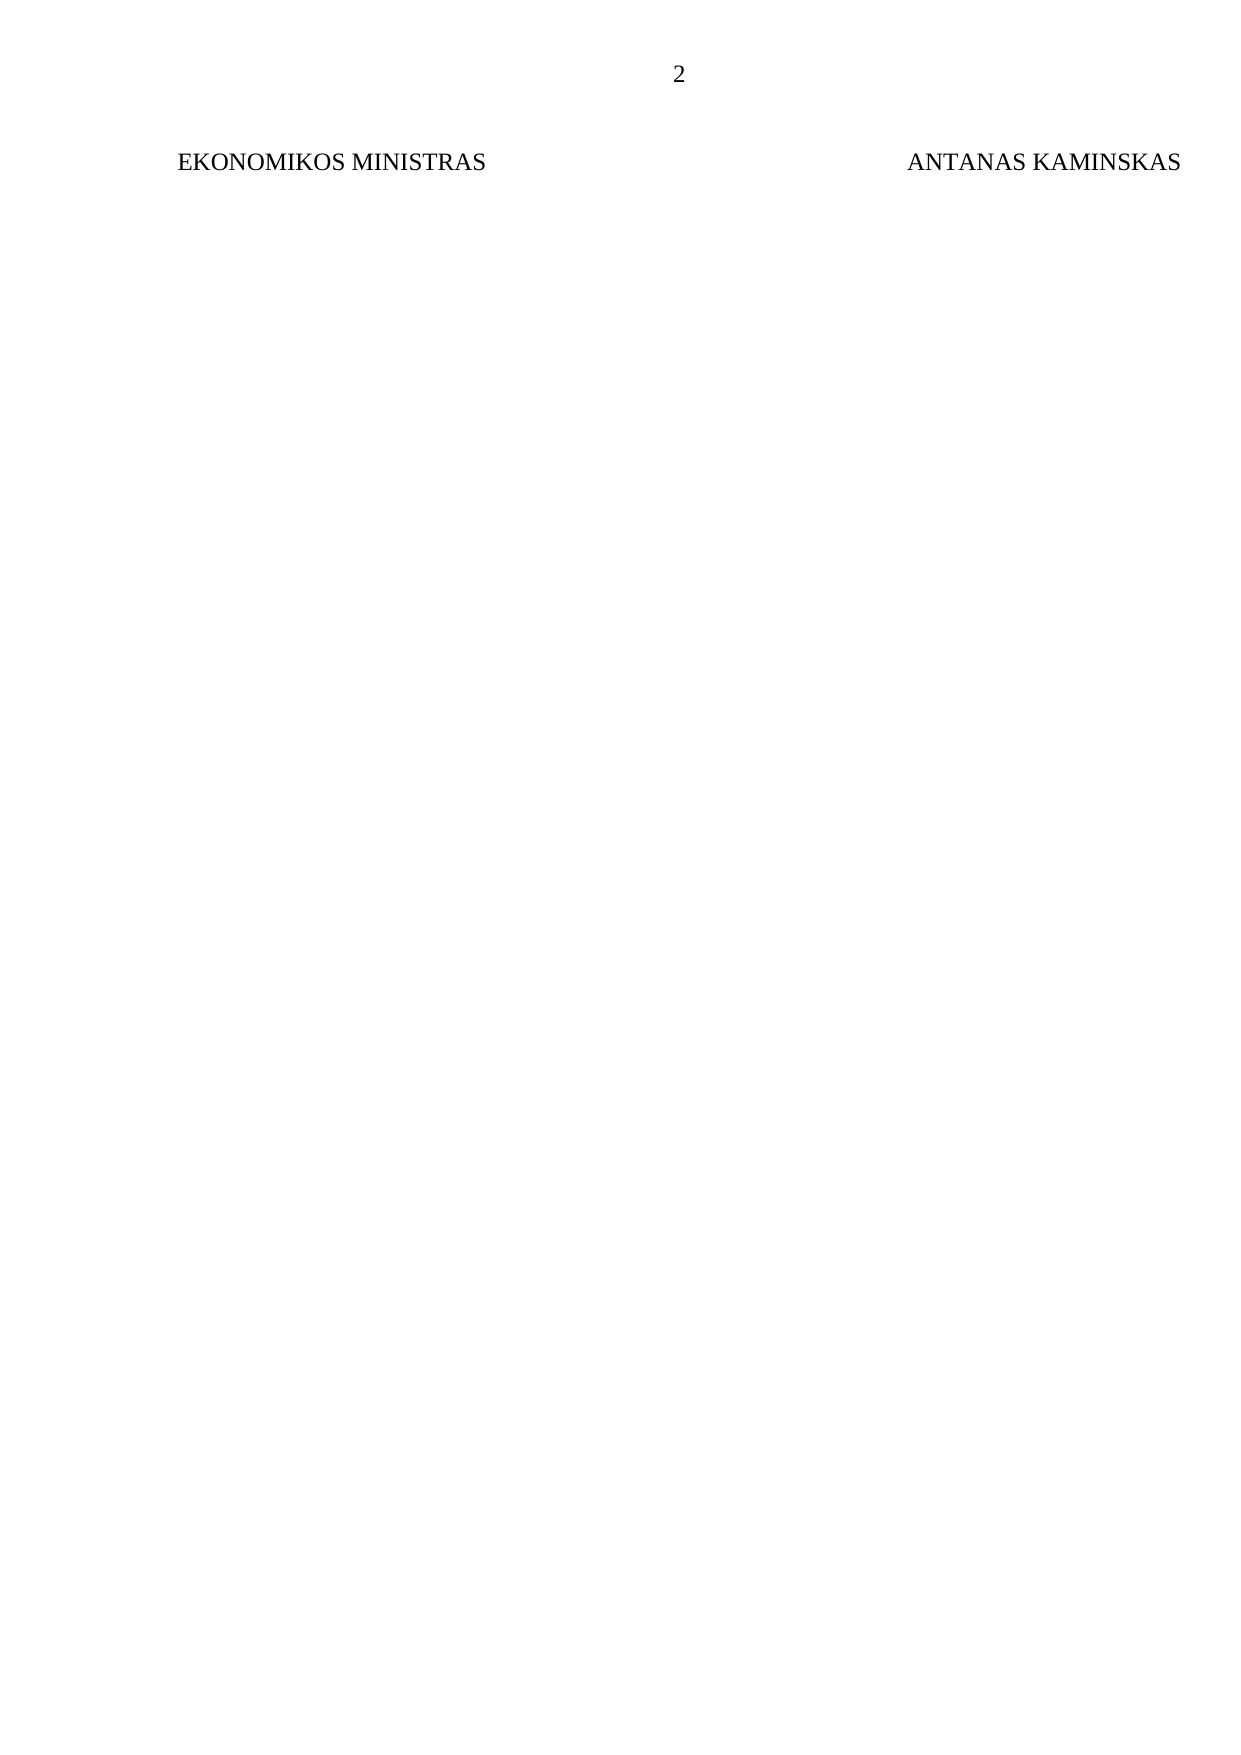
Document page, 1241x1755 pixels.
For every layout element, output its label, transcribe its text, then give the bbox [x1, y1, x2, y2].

text EKONOMIKOS MINISTRAS ANTANAS KAMINSKAS [177, 147, 1181, 176]
